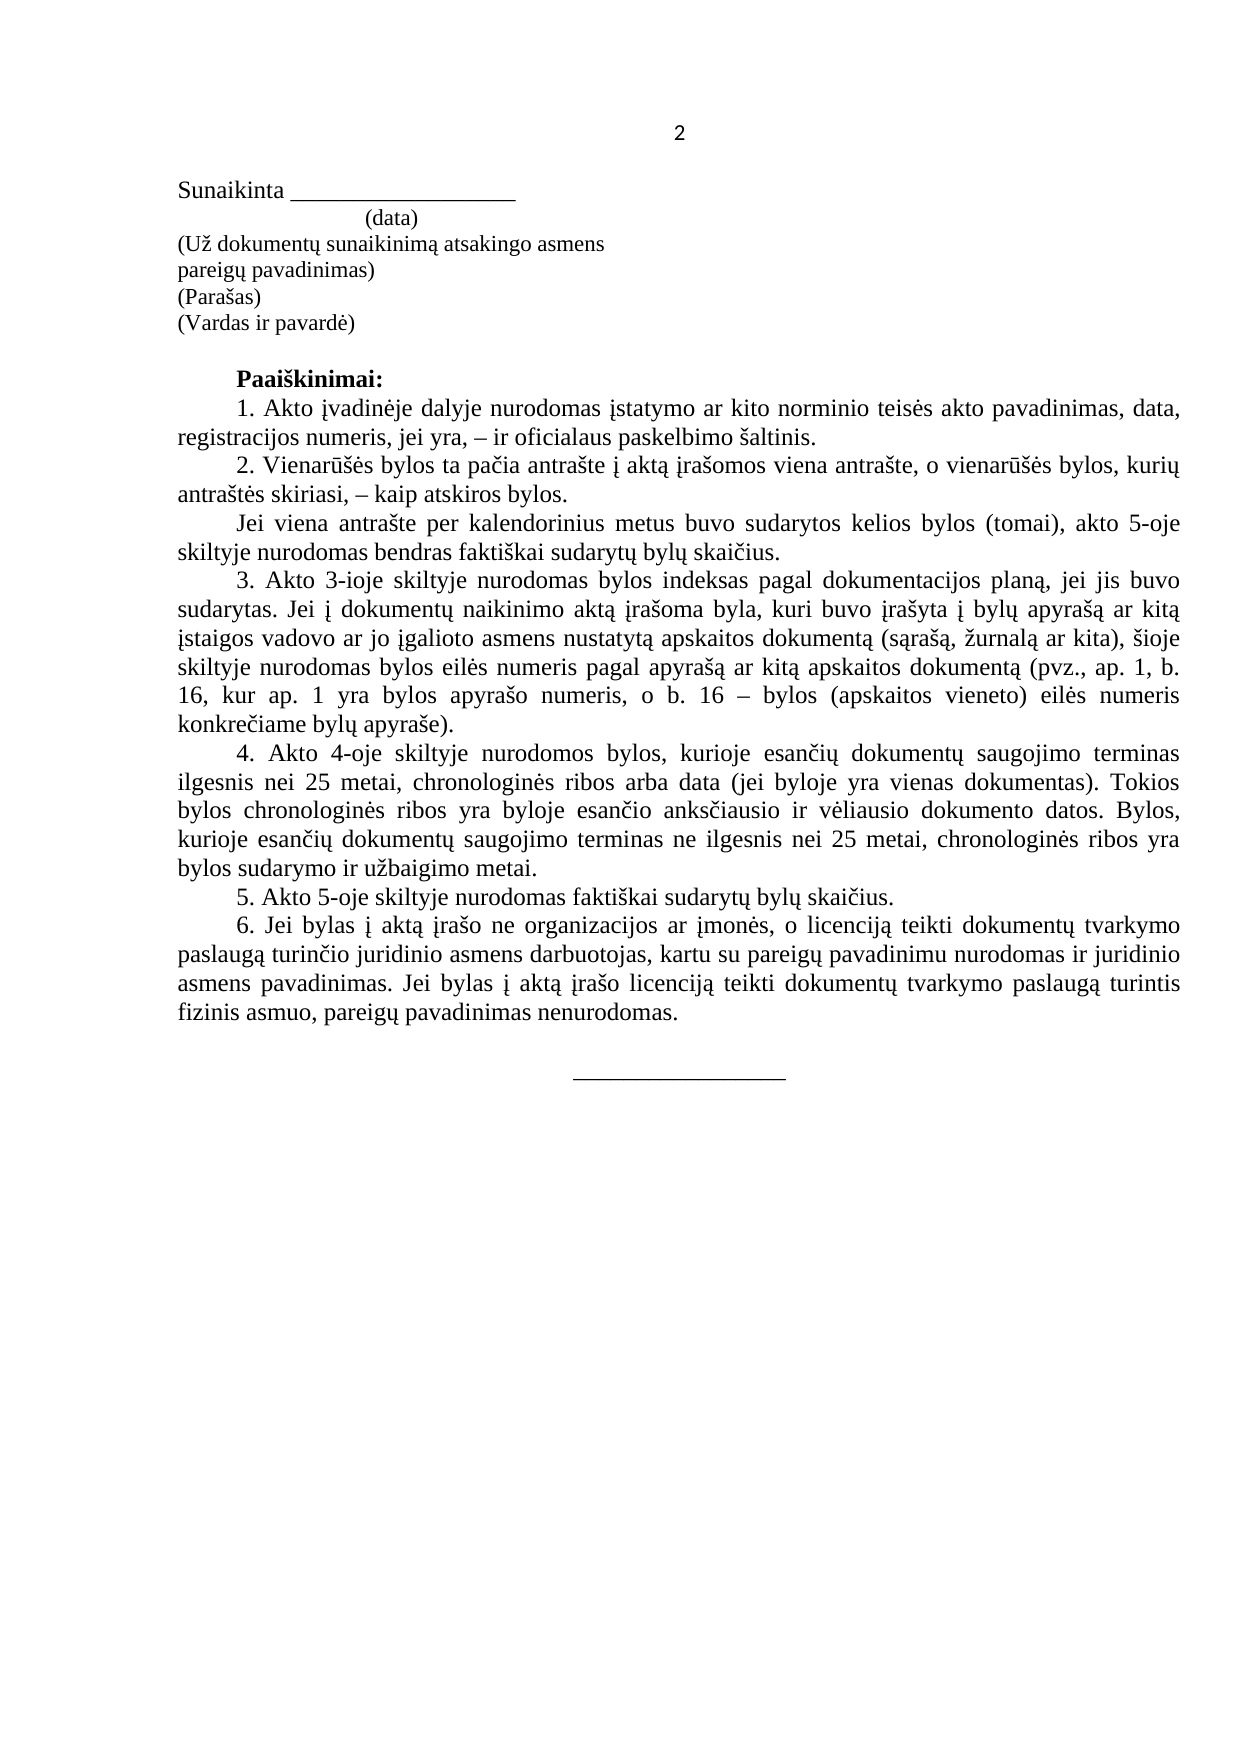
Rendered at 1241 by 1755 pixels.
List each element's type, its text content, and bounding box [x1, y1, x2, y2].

text 4. Akto 4-oje skiltyje nurodomos bylos, kurioje esančių dokumentų saugojimo terminas ilgesnis nei 25 metai, chronologinės ribos arba data (jei byloje yra vienas dokumentas). Tokios bylos chronologinės ribos yra byloje esančio anksčiausio ir vėliausio dokumento datos. Bylos, kurioje esančių dokumentų saugojimo terminas ne ilgesnis nei 25 metai, chronologinės ribos yra bylos sudarymo ir užbaigimo metai. [177, 738, 1181, 882]
text pareigų pavadinimas) [177, 256, 1181, 283]
text (data) [365, 204, 1181, 230]
text 2. Vienarūšės bylos ta pačia antrašte į aktą įrašomos viena antrašte, o vienarūšės bylos, kurių antraštės skiriasi, – kaip atskiros bylos. [177, 450, 1181, 508]
text (Vardas ir pavardė) [177, 309, 1181, 335]
text _________________ [177, 1054, 1181, 1083]
text 6. Jei bylas į aktą įrašo ne organizacijos ar įmonės, o licenciją teikti dokumentų tvarkymo paslaugą turinčio juridinio asmens darbuotojas, kartu su pareigų pavadinimu nurodomas ir juridinio asmens pavadinimas. Jei bylas į aktą įrašo licenciją teikti dokumentų tvarkymo paslaugą turintis fizinis asmuo, pareigų pavadinimas nenurodomas. [177, 910, 1181, 1025]
text Jei viena antrašte per kalendorinius metus buvo sudarytos kelios bylos (tomai), akto 5-oje skiltyje nurodomas bendras faktiškai sudarytų bylų skaičius. [177, 508, 1181, 565]
text (Parašas) [177, 283, 1181, 309]
text 3. Akto 3-ioje skiltyje nurodomas bylos indeksas pagal dokumentacijos planą, jei jis buvo sudarytas. Jei į dokumentų naikinimo aktą įrašoma byla, kuri buvo įrašyta į bylų apyrašą ar kitą įstaigos vadovo ar jo įgalioto asmens nustatytą apskaitos dokumentą (sąrašą, žurnalą ar kita), šioje skiltyje nurodomas bylos eilės numeris pagal apyrašą ar kitą apskaitos dokumentą (pvz., ap. 1, b. 16, kur ap. 1 yra bylos apyrašo numeris, o b. 16 – bylos (apskaitos vieneto) eilės numeris konkrečiame bylų apyraše). [177, 565, 1181, 738]
text 5. Akto 5-oje skiltyje nurodomas faktiškai sudarytų bylų skaičius. [177, 882, 1181, 910]
text (Už dokumentų sunaikinimą atsakingo asmens [177, 230, 1181, 256]
text Sunaikinta __________________ [177, 175, 1181, 204]
text 1. Akto įvadinėje dalyje nurodomas įstatymo ar kito norminio teisės akto pavadinimas, data, registracijos numeris, jei yra, – ir oficialaus paskelbimo šaltinis. [177, 393, 1181, 450]
text Paaiškinimai: [177, 364, 1181, 393]
